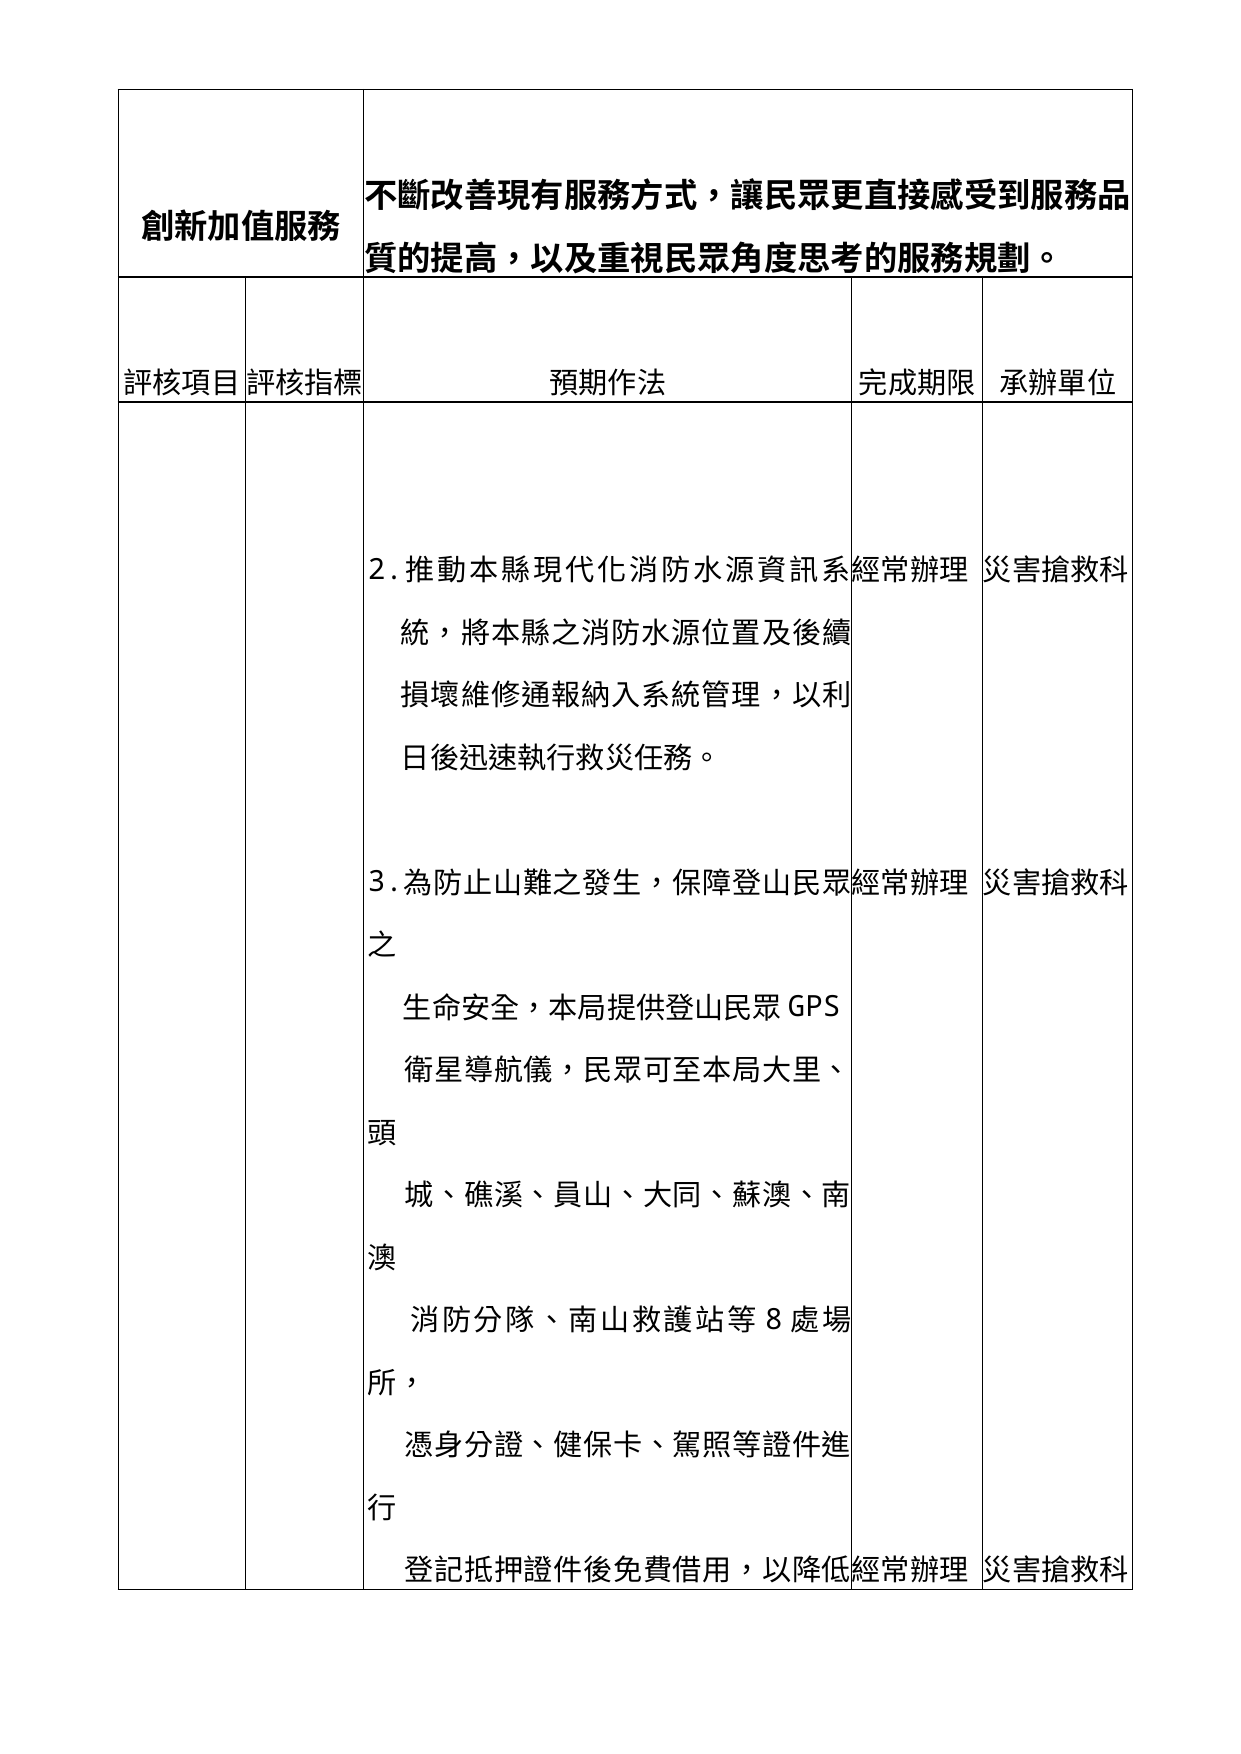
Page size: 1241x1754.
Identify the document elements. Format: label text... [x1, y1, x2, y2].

table_cell 承辦單位 [983, 278, 1132, 401]
table_cell 經常辦理 經常辦理 經常辦理 [852, 403, 982, 1589]
table_cell [246, 403, 363, 1589]
table_header 不斷改善現有服務方式，讓民眾更直接感受到服務品質的提高，以及重視民眾角度思考的服務規劃。 [364, 90, 1132, 276]
table_cell 評核指標 [246, 278, 363, 401]
table_cell 完成期限 [852, 278, 982, 401]
table_cell 預期作法 [364, 278, 851, 401]
table_cell [119, 403, 245, 1589]
table_header 創新加值服務 [119, 90, 363, 276]
table_cell 災害搶救科 災害搶救科 災害搶救科 [983, 403, 1132, 1589]
table_cell 2.推動本縣現代化消防水源資訊系統，將本縣之消防水源位置及後續損壞維修通報納入系統管理，以利日後迅速執行救災任務。 3.為防止山難之發生，保障登山民眾之 生命安全，本局提供登山民眾GPS 衛星導航儀，民眾可至本局大里、頭 城、礁溪、員山、大同、蘇澳、南澳 消防分隊、南山救護站等8處場所， 憑身分證、健保卡、駕照等證件進行 登記抵押證件後免費借用，以降低 [364, 403, 851, 1589]
table_cell 評核項目 [119, 278, 245, 401]
